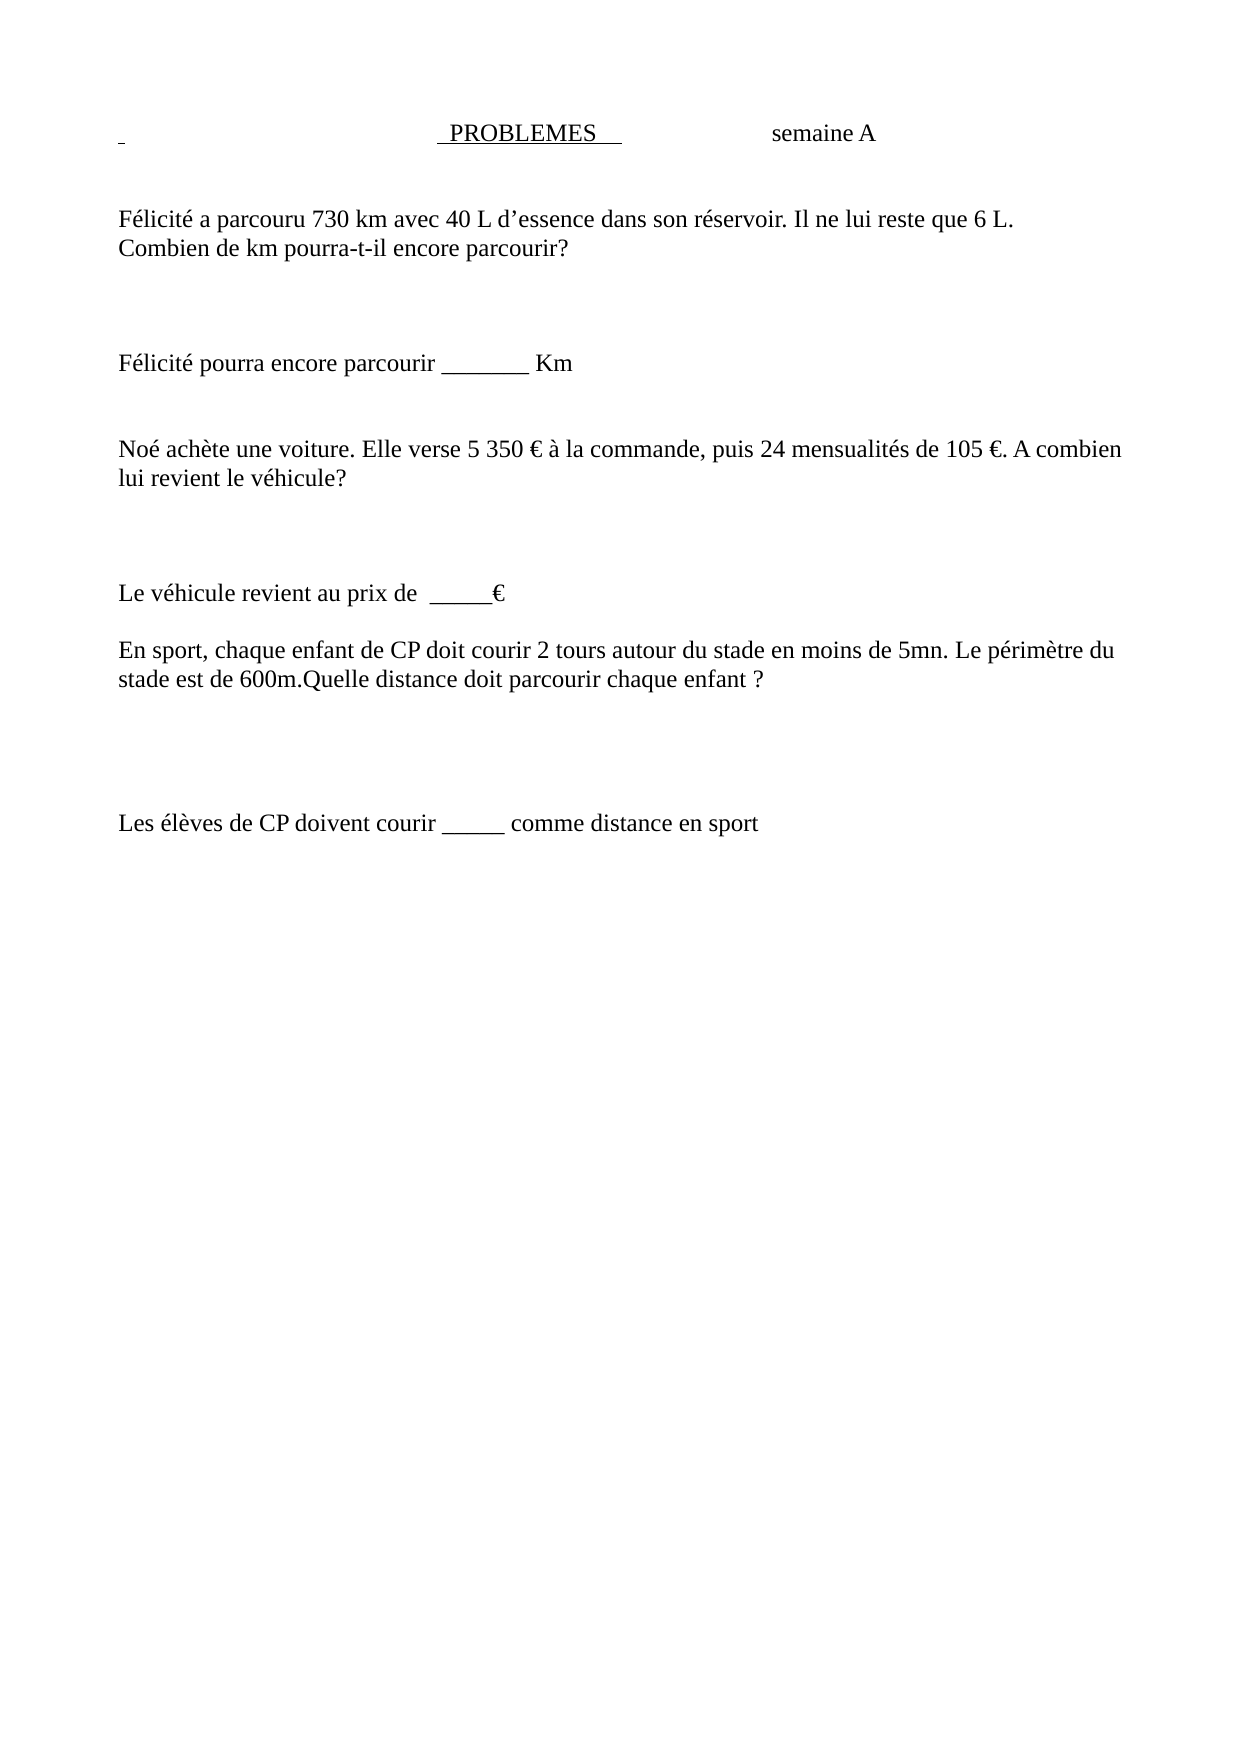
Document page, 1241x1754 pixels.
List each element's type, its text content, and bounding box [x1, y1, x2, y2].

text Félicité a parcouru 730 km avec 40 L d’essence dans son réservoir. Il ne lui reste que 6 L. [118, 204, 1122, 233]
text Les élèves de CP doivent courir _____ comme distance en sport [118, 808, 1122, 837]
text Noé achète une voiture. Elle verse 5 350 € à la commande, puis 24 mensualités de 105 €. A combien lui revient le véhicule? [118, 434, 1122, 492]
text Félicité pourra encore parcourir _______ Km [118, 348, 1122, 377]
text PROBLEMES semaine A [118, 118, 1122, 147]
text Combien de km pourra-t-il encore parcourir? [118, 233, 1122, 262]
text Le véhicule revient au prix de _____€ [118, 578, 1122, 607]
text En sport, chaque enfant de CP doit courir 2 tours autour du stade en moins de 5mn. Le périmètre du stade est de 600m.Quelle distance doit parcourir chaque enfant ? [118, 636, 1122, 693]
